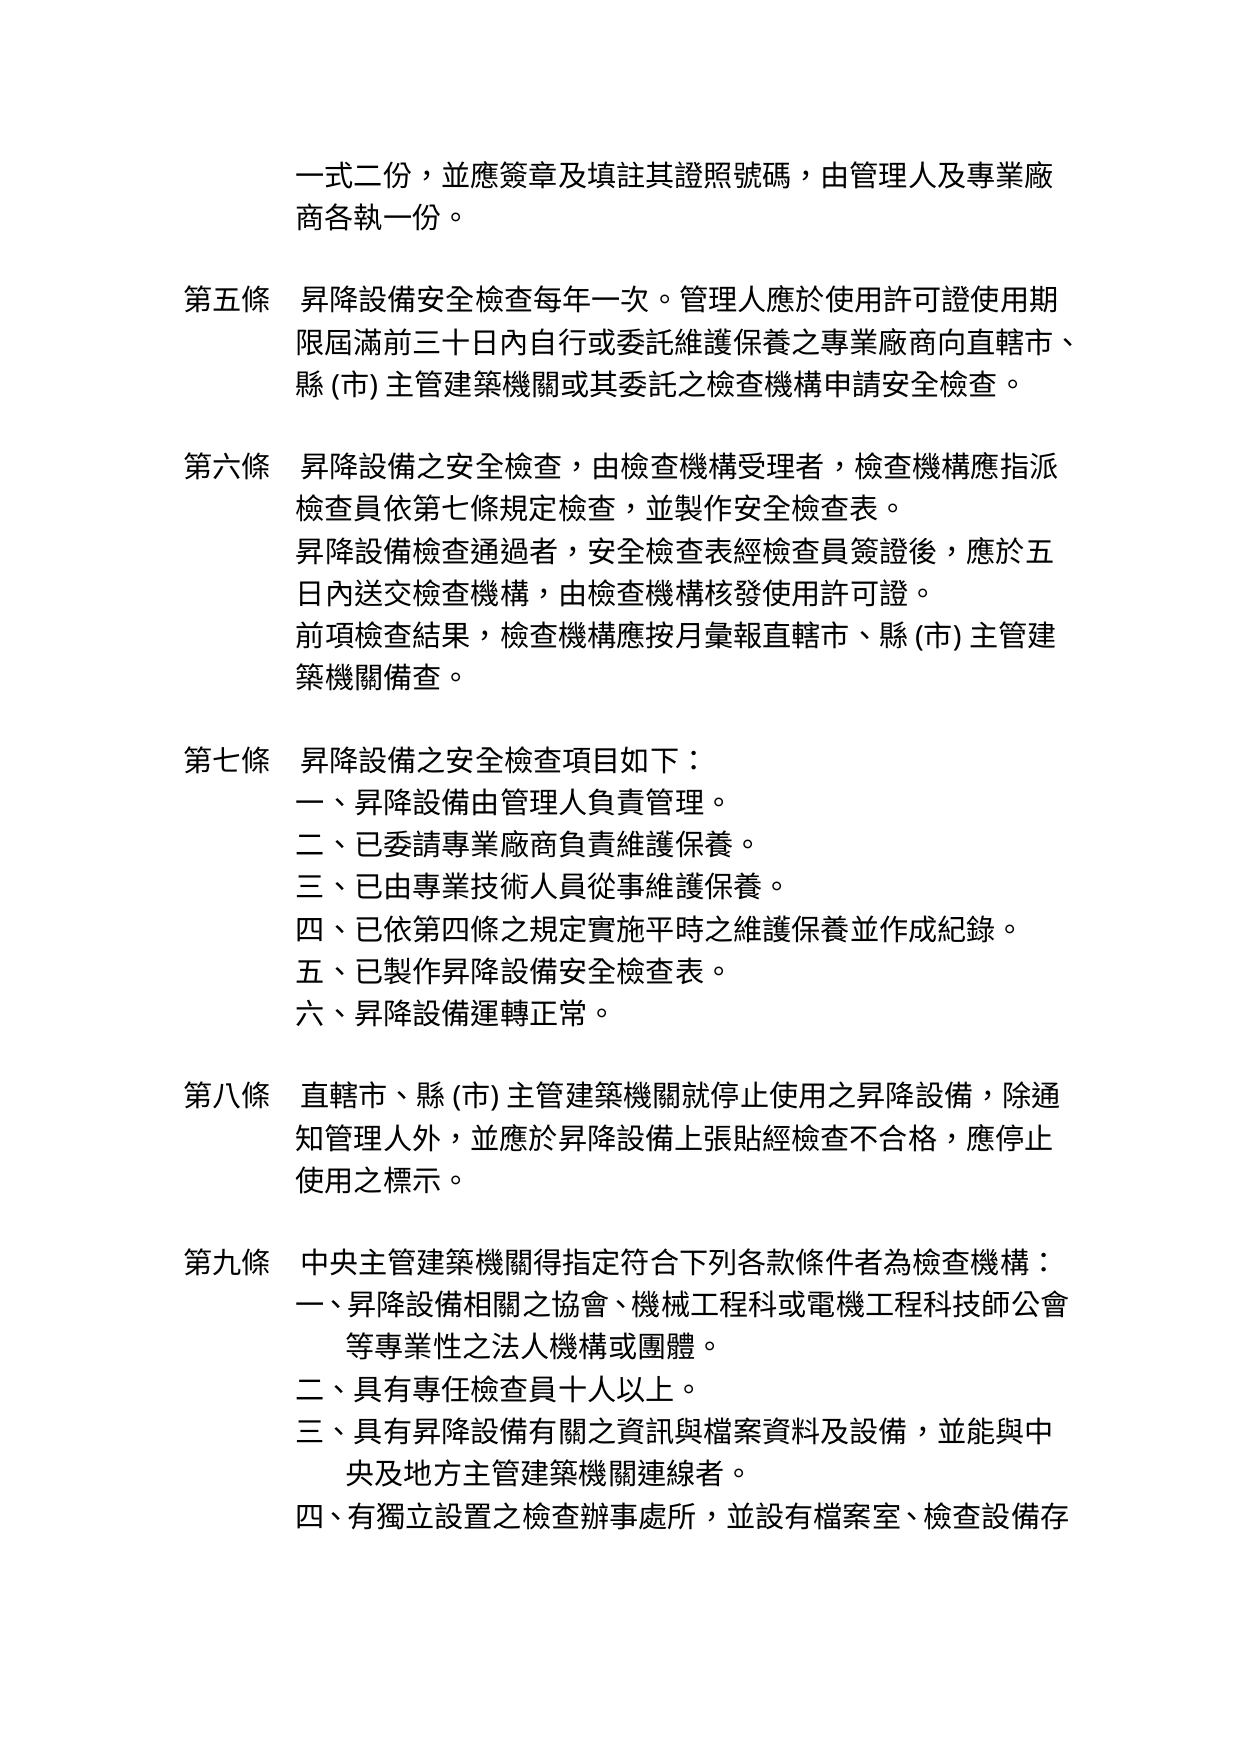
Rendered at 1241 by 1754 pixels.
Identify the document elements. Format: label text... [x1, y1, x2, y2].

text 五、已製作昇降設備安全檢查表。 [296, 948, 1069, 991]
text 前項檢查結果，檢查機構應按月彙報直轄市、縣 (市) 主管建築機關備查。 [296, 613, 1069, 697]
text 一、昇降設備由管理人負責管理。 [296, 779, 1069, 822]
text 二、已委請專業廠商負責維護保養。 [296, 822, 1069, 864]
text 一、昇降設備相關之協會、機械工程科或電機工程科技師公會等專業性之法人機構或團體。 [295, 1282, 1069, 1366]
text 三、已由專業技術人員從事維護保養。 [296, 864, 1069, 906]
text 昇降設備檢查通過者，安全檢查表經檢查員簽證後，應於五日內送交檢查機構，由檢查機構核發使用許可證。 [296, 528, 1069, 613]
text 第七條 昇降設備之安全檢查項目如下： [183, 737, 1069, 779]
text 第六條 昇降設備之安全檢查，由檢查機構受理者，檢查機構應指派檢查員依第七條規定檢查，並製作安全檢查表。 [183, 443, 1069, 528]
text 二、具有專任檢查員十人以上。 [295, 1366, 1069, 1409]
text 四、已依第四條之規定實施平時之維護保養並作成紀錄。 [296, 906, 1069, 948]
text 三、具有昇降設備有關之資訊與檔案資料及設備，並能與中央及地方主管建築機關連線者。 [295, 1409, 1069, 1493]
text 六、昇降設備運轉正常。 [296, 991, 1069, 1033]
text 第八條 直轄市、縣 (市) 主管建築機關就停止使用之昇降設備，除通知管理人外，並應於昇降設備上張貼經檢查不合格，應停止使用之標示。 [183, 1073, 1069, 1200]
text 四、有獨立設置之檢查辦事處所，並設有檔案室、檢查設備存 [295, 1493, 1069, 1536]
text 一式二份，並應簽章及填註其證照號碼，由管理人及專業廠商各執一份。 [183, 153, 1069, 237]
text 第五條 昇降設備安全檢查每年一次。管理人應於使用許可證使用期限屆滿前三十日內自行或委託維護保養之專業廠商向直轄市、縣 (市) 主管建築機關或其委託之檢查機構申請安全檢查。 [183, 277, 1069, 404]
text 第九條 中央主管建築機關得指定符合下列各款條件者為檢查機構： [183, 1239, 1069, 1282]
